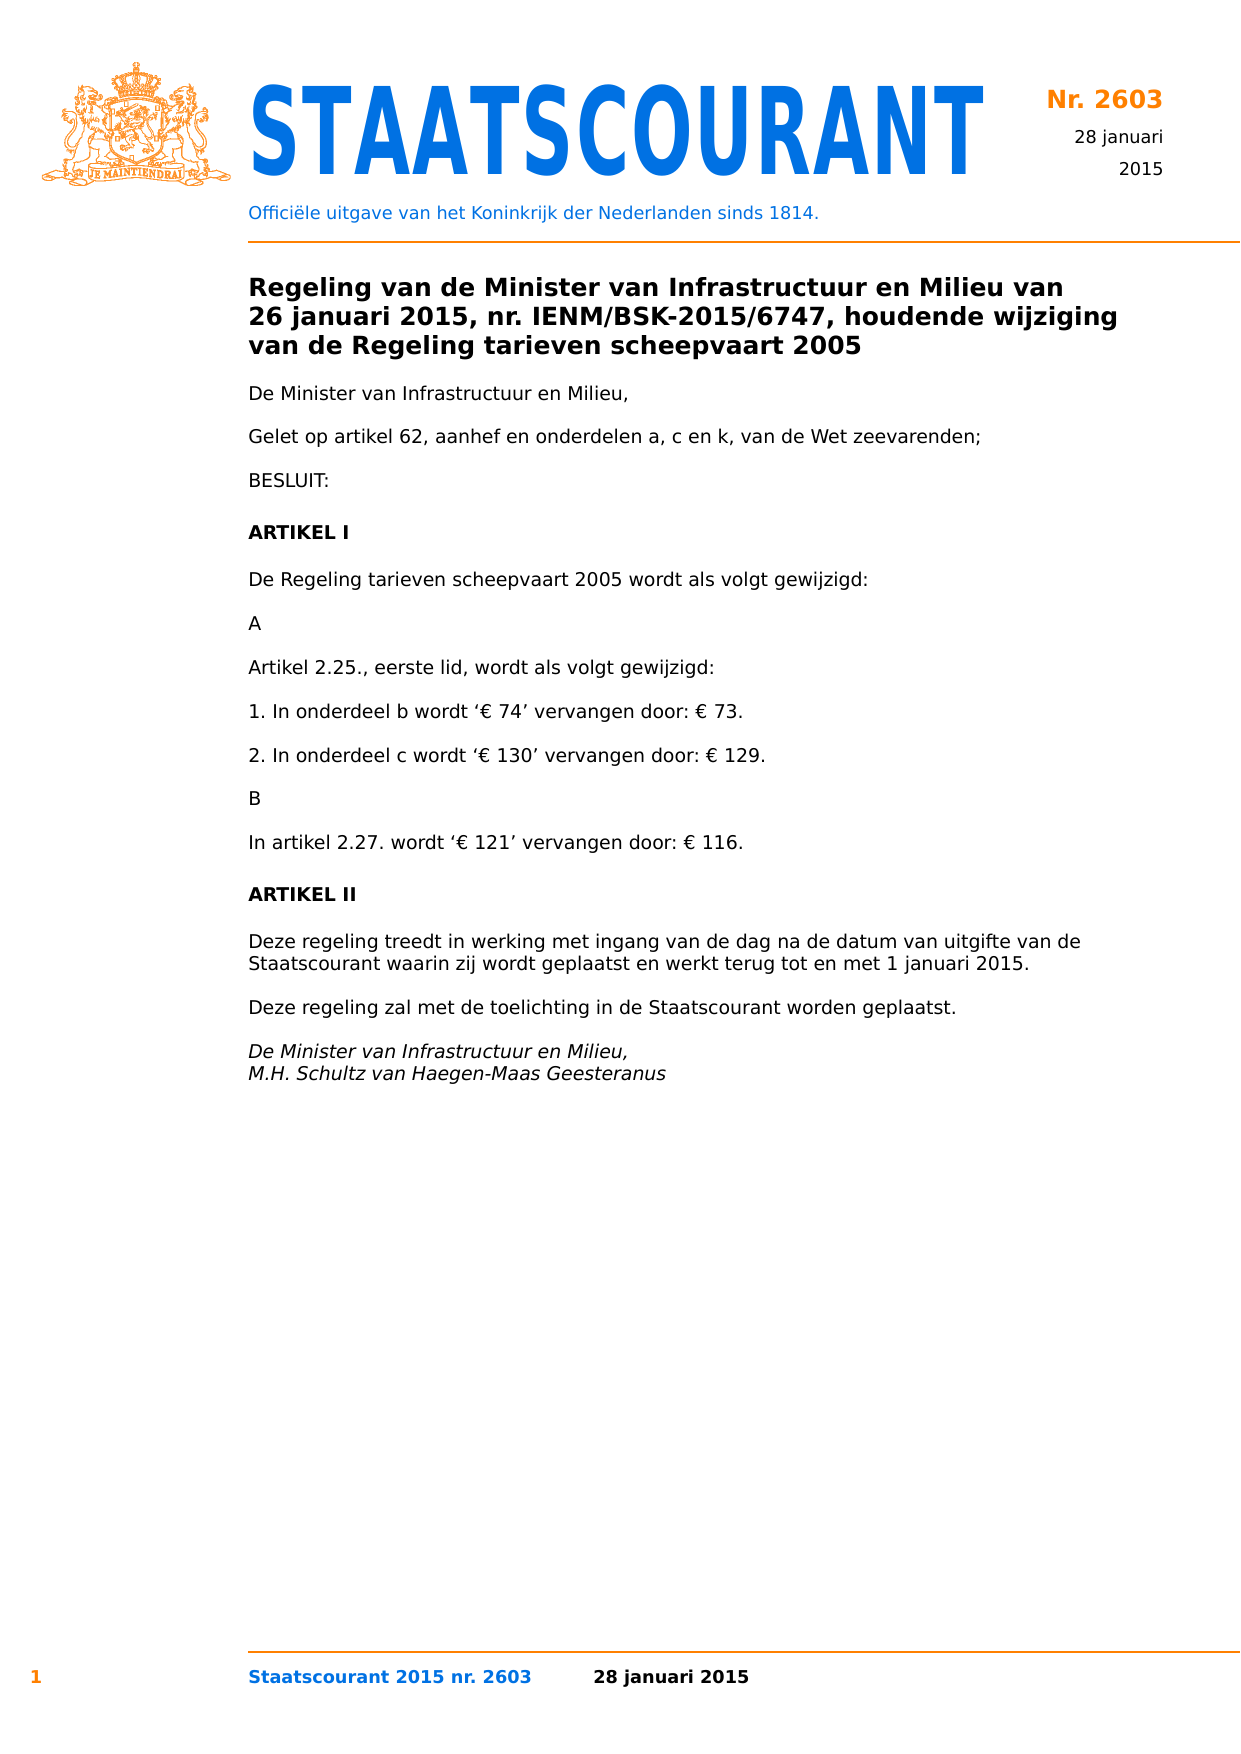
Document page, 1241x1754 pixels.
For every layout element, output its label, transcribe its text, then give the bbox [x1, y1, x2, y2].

table_header Nr. 2603 [998, 62, 1240, 121]
table_cell 28 januari [998, 121, 1240, 153]
table_header STAATSCOURANT [248, 62, 998, 203]
text 1. In onderdeel b wordt ‘€ 74’ vervangen door: € 73. [248, 701, 1163, 723]
text Deze regeling zal met de toelichting in de Staatscourant worden geplaatst. [248, 997, 1163, 1019]
table_cell 2015 [998, 153, 1240, 203]
subtitle Regeling van de Minister van Infrastructuur en Milieu van 26 januari 2015, nr. IENM/BSK-2015/6747, houdende wijziging van de Regeling tarieven scheepvaart 2005 [248, 273, 1163, 361]
text 2. In onderdeel c wordt ‘€ 130’ vervangen door: € 129. [248, 744, 1163, 766]
text De Regeling tarieven scheepvaart 2005 wordt als volgt gewijzigd: [248, 569, 1163, 591]
picture [41, 62, 231, 186]
text Gelet op artikel 62, aanhef en onderdelen a, c en k, van de Wet zeevarenden; [248, 426, 1163, 448]
text De Minister van Infrastructuur en Milieu, M.H. Schultz van Haegen-Maas Geesteranus [248, 1041, 1163, 1085]
text Deze regeling treedt in werking met ingang van de dag na de datum van uitgifte van de Staatscourant waarin zij wordt geplaatst en werkt terug tot en met 1 januari 2015. [248, 931, 1163, 975]
text De Minister van Infrastructuur en Milieu, [248, 382, 1163, 404]
text BESLUIT: [248, 470, 1163, 492]
text In artikel 2.27. wordt ‘€ 121’ vervangen door: € 116. [248, 832, 1163, 854]
text B [248, 788, 1163, 810]
table_cell Officiële uitgave van het Koninkrijk der Nederlanden sinds 1814. [248, 203, 1240, 241]
text Artikel 2.25., eerste lid, wordt als volgt gewijzigd: [248, 657, 1163, 679]
subtitle ARTIKEL II [248, 884, 1163, 906]
table_header [25, 62, 248, 241]
text A [248, 613, 1163, 635]
subtitle ARTIKEL I [248, 522, 1163, 544]
